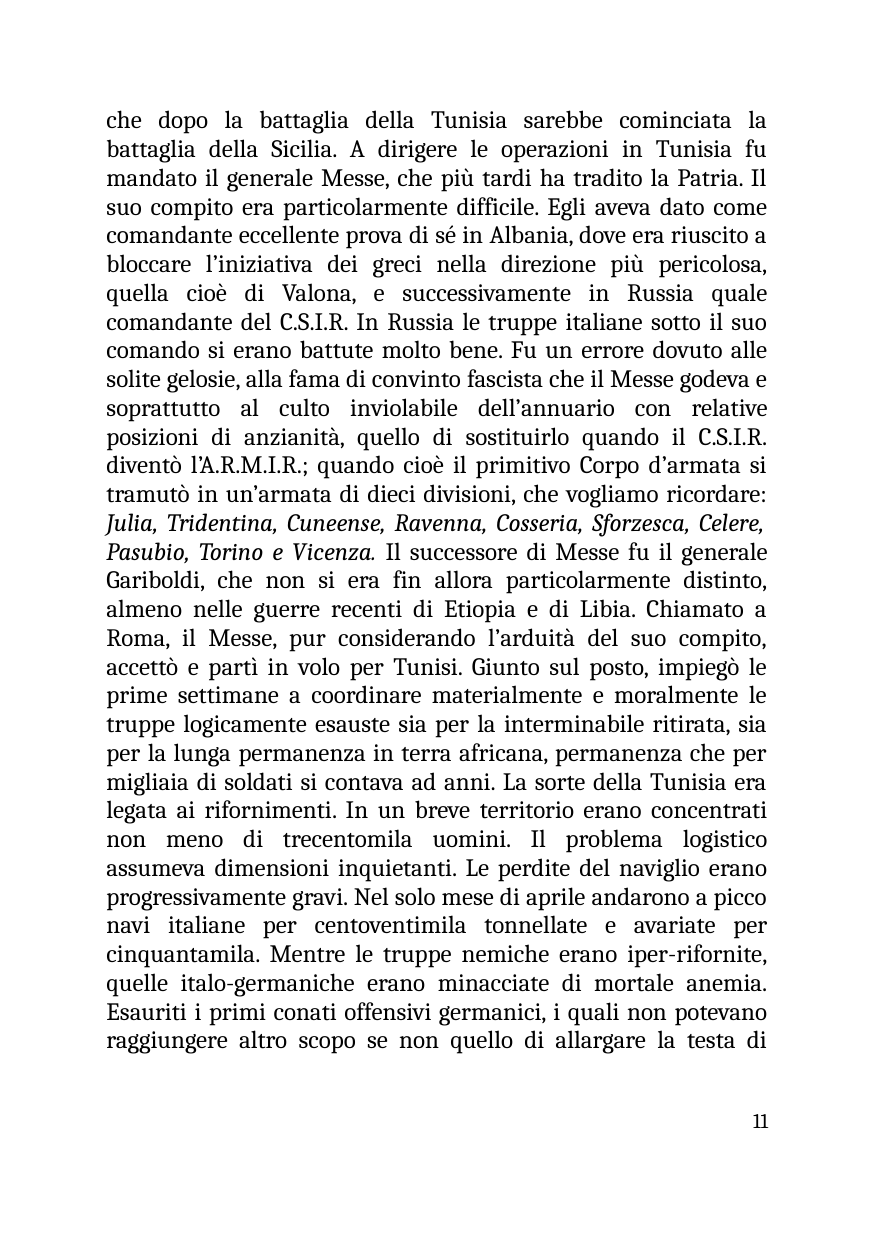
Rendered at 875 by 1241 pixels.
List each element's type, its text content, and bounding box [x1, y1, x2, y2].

text che dopo la battaglia della Tunisia sarebbe cominciata la battaglia della Sicilia. A dirigere le operazioni in Tunisia fu mandato il generale Messe, che più tardi ha tradito la Patria. Il suo compito era particolarmente difficile. Egli aveva dato come comandante eccellente prova di sé in Albania, dove era riuscito a bloccare l’iniziativa dei greci nella direzione più pericolosa, quella cioè di Valona, e successivamente in Russia quale comandante del C.S.I.R. In Russia le truppe italiane sotto il suo comando si erano battute molto bene. Fu un errore dovuto alle solite gelosie, alla fama di convinto fascista che il Messe godeva e soprattutto al culto inviolabile dell’annuario con relative posizioni di anzianità, quello di sostituirlo quando il C.S.I.R. diventò l’A.R.M.I.R.; quando cioè il primitivo Corpo d’armata si tramutò in un’armata di dieci divisioni, che vogliamo ricordare: Julia, Tridentina, Cuneense, Ravenna, Cosseria, Sforzesca, Celere, Pasubio, Torino e Vicenza. Il successore di Messe fu il generale Gariboldi, che non si era fin allora particolarmente distinto, almeno nelle guerre recenti di Etiopia e di Libia. Chiamato a Roma, il Messe, pur considerando l’arduità del suo compito, accettò e partì in volo per Tunisi. Giunto sul posto, impiegò le prime settimane a coordinare materialmente e moralmente le truppe logicamente esauste sia per la interminabile ritirata, sia per la lunga permanenza in terra africana, permanenza che per migliaia di soldati si contava ad anni. La sorte della Tunisia era legata ai rifornimenti. In un breve territorio erano concentrati non meno di trecentomila uomini. Il problema logistico assumeva dimensioni inquietanti. Le perdite del naviglio erano progressivamente gravi. Nel solo mese di aprile andarono a picco navi italiane per centoventimila tonnellate e avariate per cinquantamila. Mentre le truppe nemiche erano iper-rifornite, quelle italo-germaniche erano minacciate di mortale anemia. Esauriti i primi conati offensivi germanici, i quali non potevano raggiungere altro scopo se non quello di allargare la testa di [106, 106, 768, 1055]
